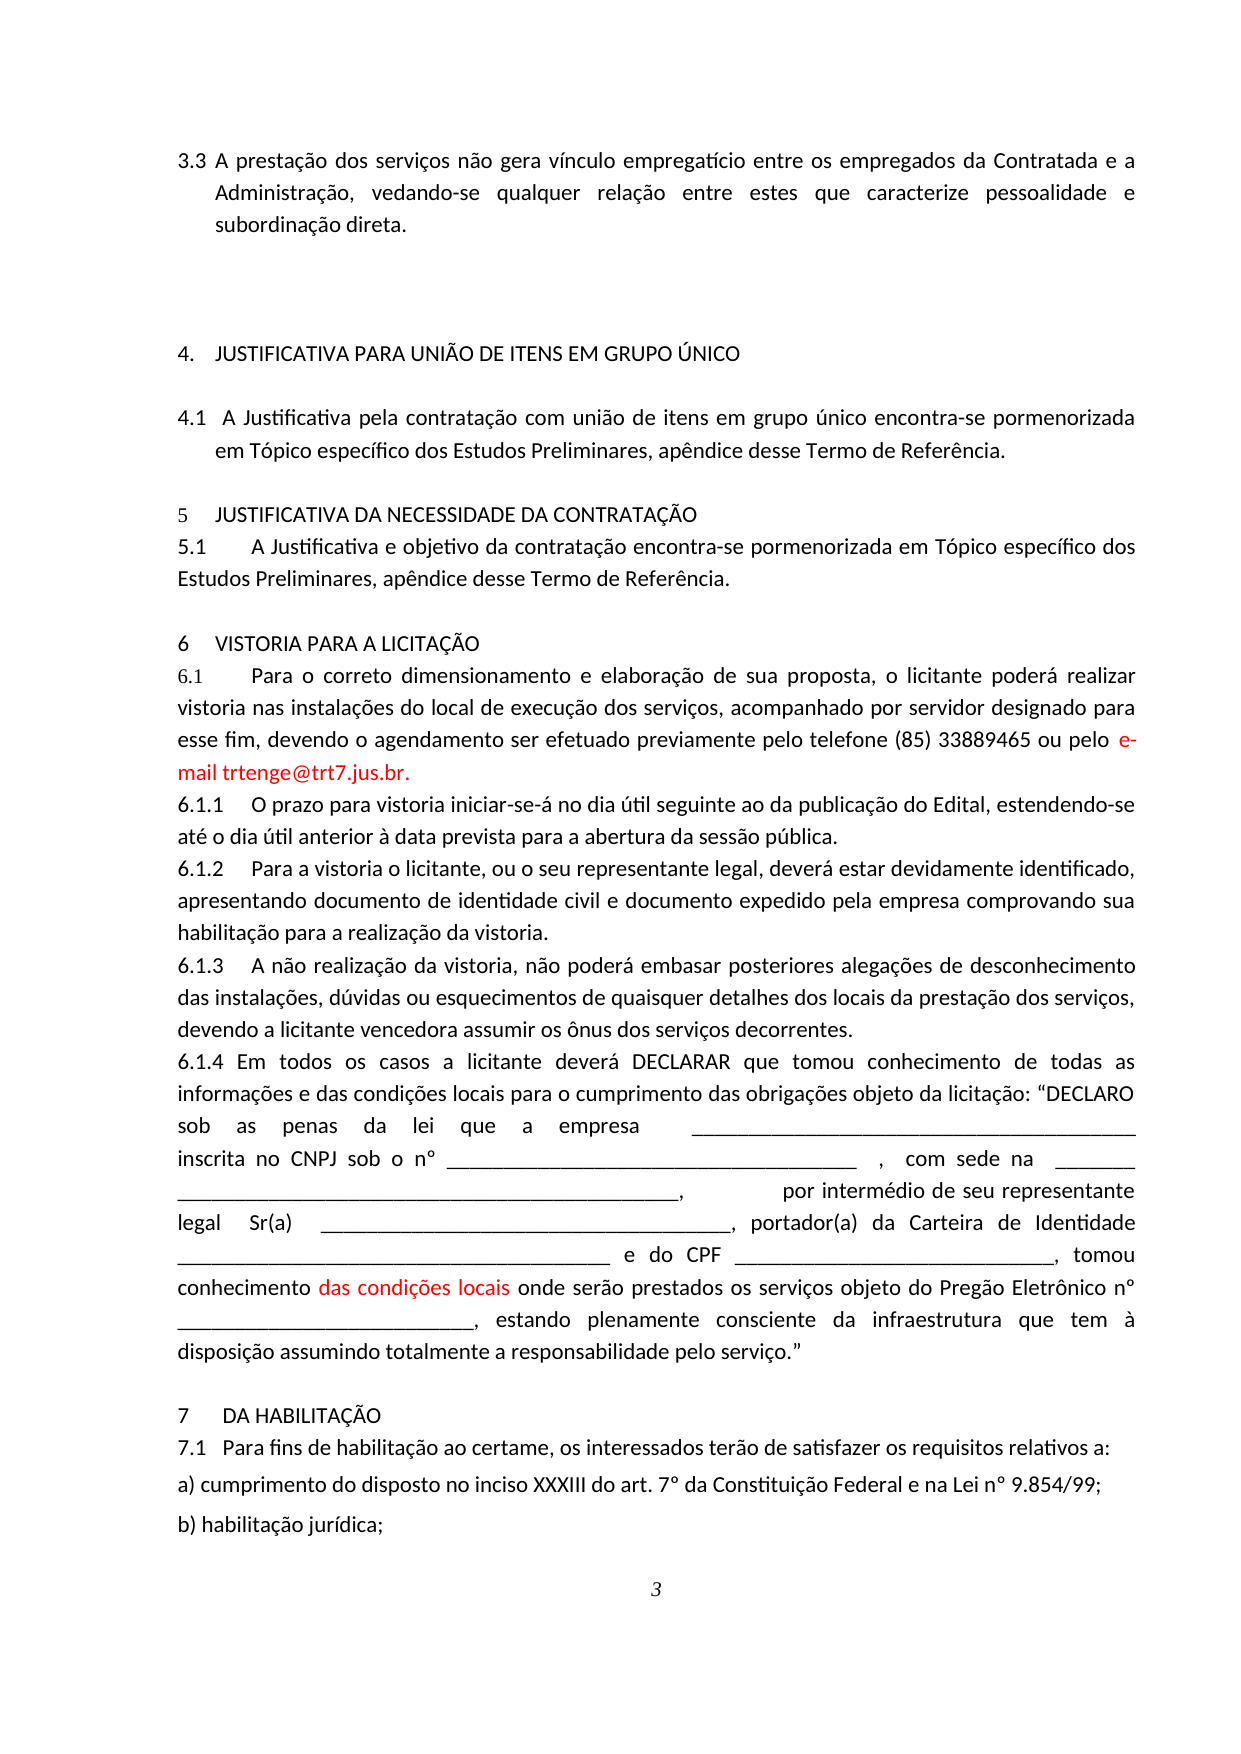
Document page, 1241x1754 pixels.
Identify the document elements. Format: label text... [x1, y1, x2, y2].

list Para a vistoria o licitante, ou o seu representante legal, deverá estar devidamente identificado, apresentando documento de identidade civil e documento expedido pela empresa comprovando sua habilitação para a realização da vistoria. [177, 854, 1137, 947]
list JUSTIFICATIVA PARA UNIÃO DE ITENS EM GRUPO ÚNICO [177, 339, 1137, 367]
list O prazo para vistoria iniciar-se-á no dia útil seguinte ao da publicação do Edital, estendendo-se até o dia útil anterior à data prevista para a abertura da sessão pública. [177, 790, 1137, 850]
list Para fins de habilitação ao certame, os interessados terão de satisfazer os requisitos relativos a: [177, 1433, 1137, 1462]
list DA HABILITAÇÃO [177, 1401, 1137, 1429]
list A não realização da vistoria, não poderá embasar posteriores alegações de desconhecimento das instalações, dúvidas ou esquecimentos de quaisquer detalhes dos locais da prestação dos serviços, devendo a licitante vencedora assumir os ônus dos serviços decorrentes. [177, 951, 1137, 1043]
list A Justificativa e objetivo da contratação encontra-se pormenorizada em Tópico específico dos Estudos Preliminares, apêndice desse Termo de Referência. [177, 532, 1137, 592]
list A prestação dos serviços não gera vínculo empregatício entre os empregados da Contratada e a Administração, vedando-se qualquer relação entre estes que caracterize pessoalidade e subordinação direta. [177, 146, 1137, 238]
list VISTORIA PARA A LICITAÇÃO [177, 629, 1137, 657]
text a) cumprimento do disposto no inciso XXXIII do art. 7º da Constituição Federal e na Lei nº 9.854/99; [177, 1470, 1137, 1498]
text 6.1.4 Em todos os casos a licitante deverá DECLARAR que tomou conhecimento de todas as informações e das condições locais para o cumprimento das obrigações objeto da licitação: “DECLARO sob as penas da lei que a empresa _______________________________________ inscrita no CNPJ sob o nº ____________________________________ , com sede na _______ ____________________________________________, por intermédio de seu representante legal Sr(a) ____________________________________, portador(a) da Carteira de Identidade ______________________________________ e do CPF ____________________________, tomou conhecimento das condições locais onde serão prestados os serviços objeto do Pregão Eletrônico nº __________________________, estando plenamente consciente da infraestrutura que tem à disposição assumindo totalmente a responsabilidade pelo serviço.” [177, 1047, 1137, 1365]
list JUSTIFICATIVA DA NECESSIDADE DA CONTRATAÇÃO [177, 500, 1137, 528]
list Para o correto dimensionamento e elaboração de sua proposta, o licitante poderá realizar vistoria nas instalações do local de execução dos serviços, acompanhado por servidor designado para esse fim, devendo o agendamento ser efetuado previamente pelo telefone (85) 33889465 ou pelo e-mail trtenge@trt7.jus.br. [177, 661, 1137, 786]
text b) habilitação jurídica; [177, 1510, 1137, 1538]
list A Justificativa pela contratação com união de itens em grupo único encontra-se pormenorizada em Tópico específico dos Estudos Preliminares, apêndice desse Termo de Referência. [177, 403, 1137, 464]
